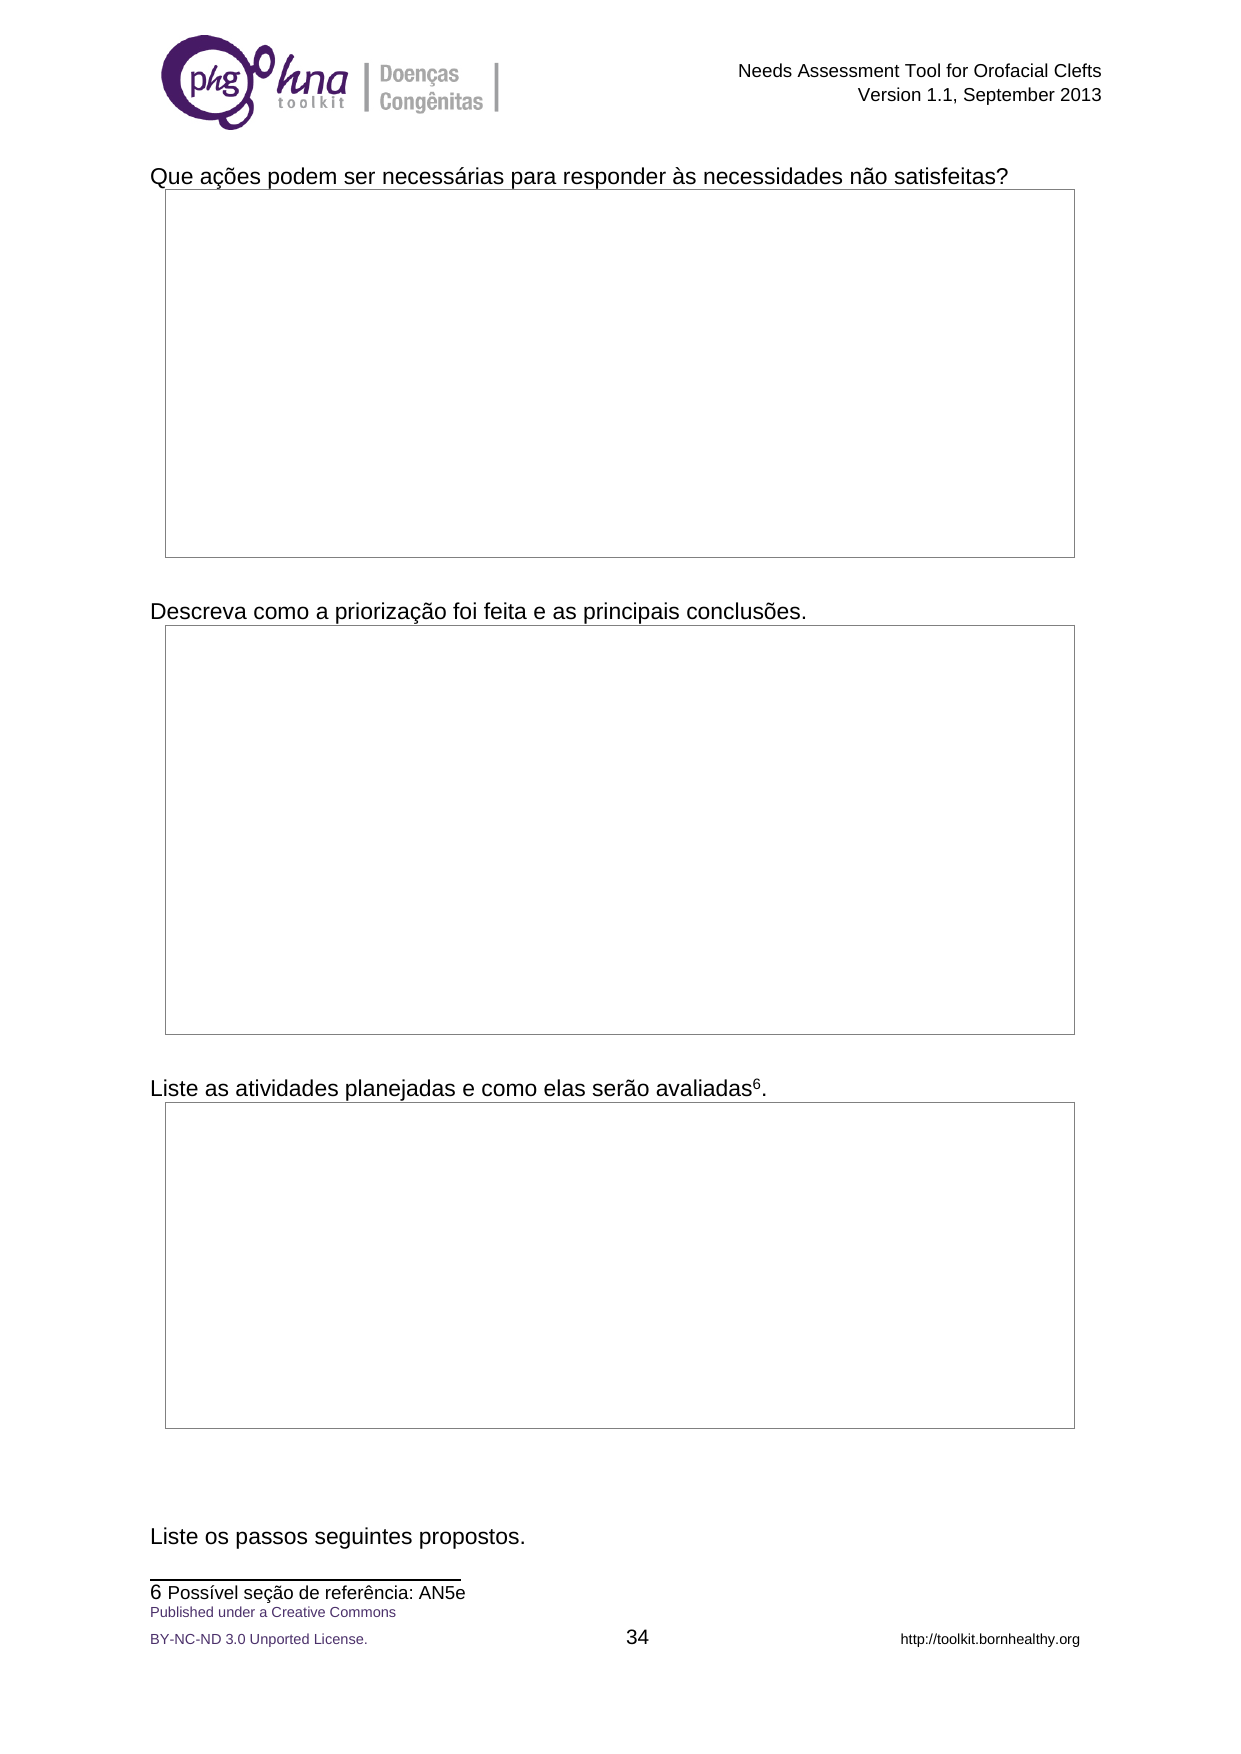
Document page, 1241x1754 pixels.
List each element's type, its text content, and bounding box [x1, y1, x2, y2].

subtitle Liste os passos seguintes propostos. [150, 1520, 1090, 1549]
subtitle Que ações podem ser necessárias para responder às necessidades não satisfeitas? [150, 160, 1090, 189]
subtitle Liste as atividades planejadas e como elas serão avaliadas. [150, 1072, 1090, 1102]
text Possível seção de referência: AN5e [150, 1580, 1090, 1604]
subtitle Descreva como a priorização foi feita e as principais conclusões. [150, 595, 1090, 624]
